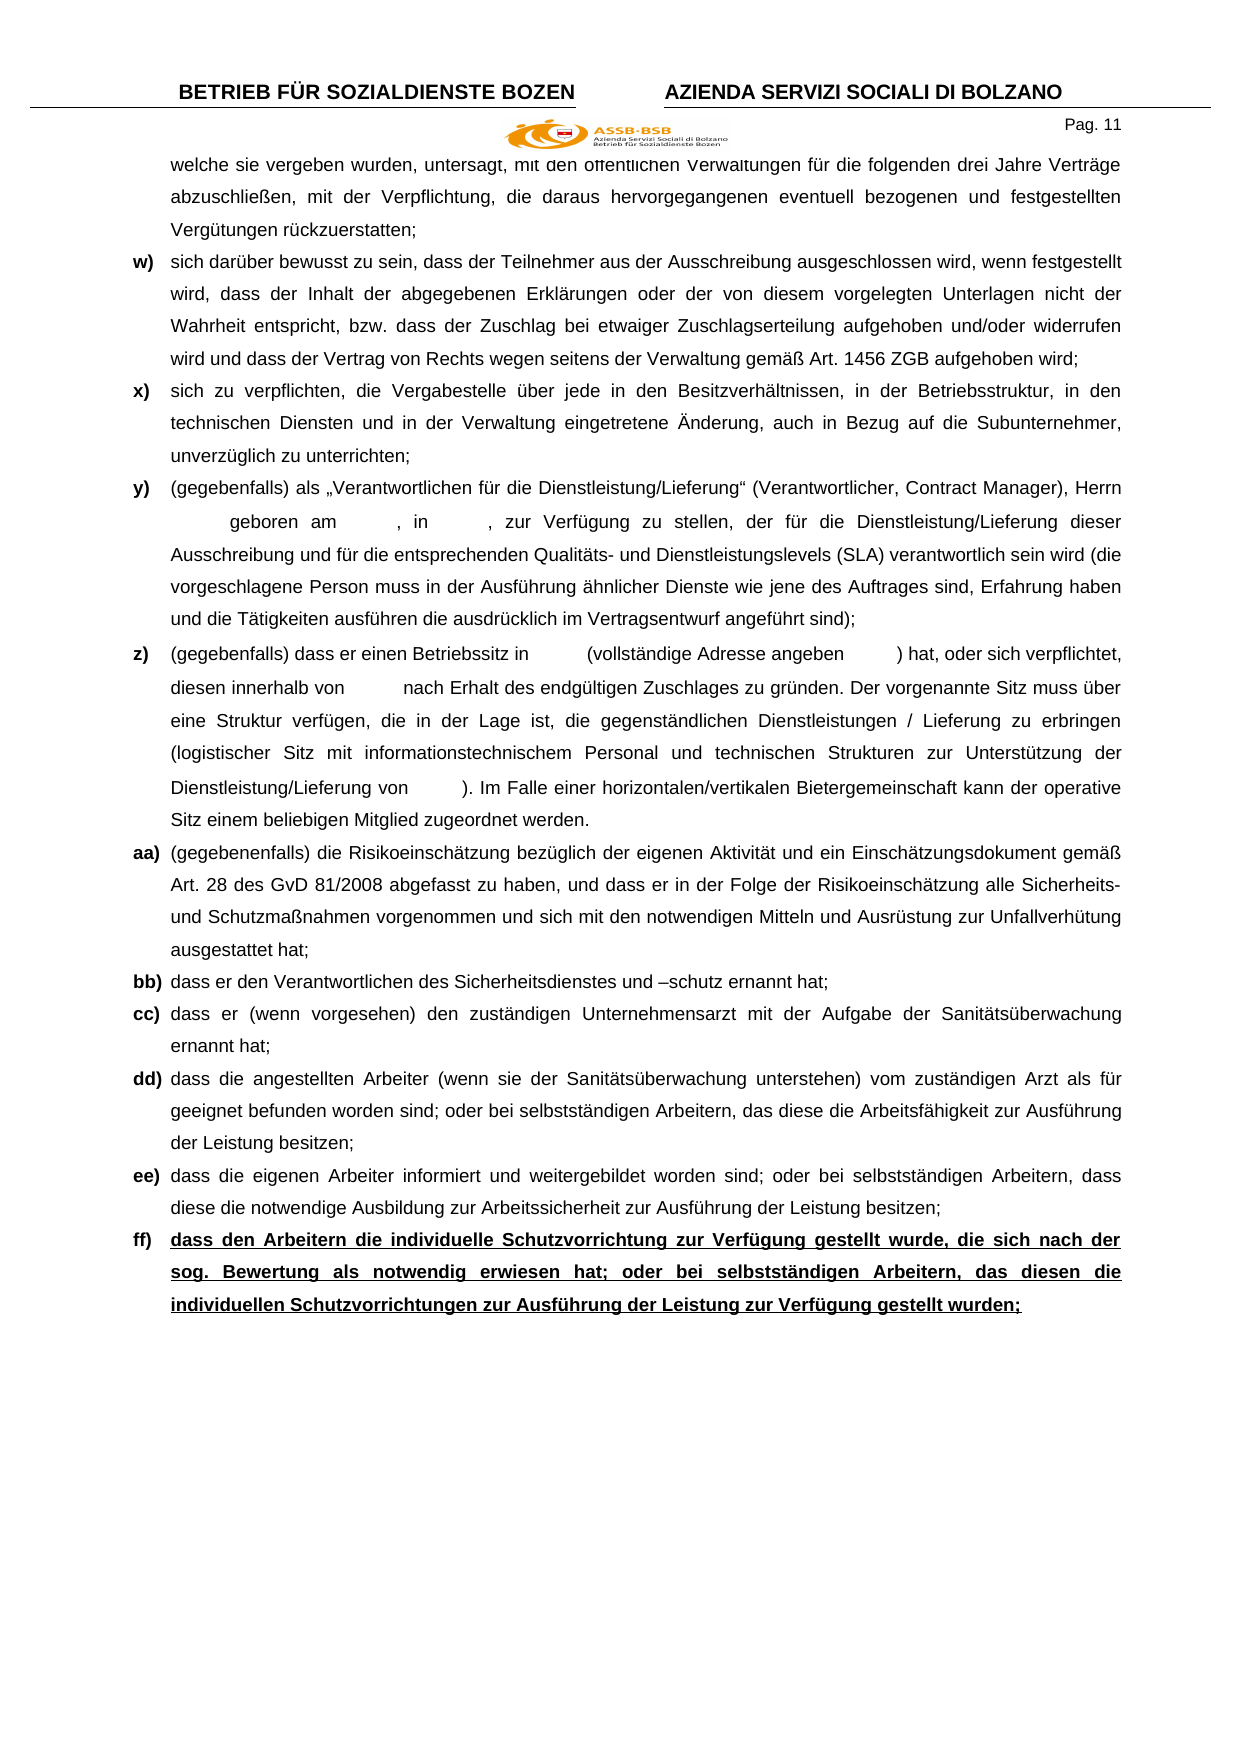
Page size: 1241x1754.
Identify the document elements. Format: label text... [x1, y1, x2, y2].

list sich darüber bewusst zu sein, dass der Teilnehmer aus der Ausschreibung ausgeschlossen wird, wenn festgestellt wird, dass der Inhalt der abgegebenen Erklärungen oder der von diesem vorgelegten Unterlagen nicht der Wahrheit entspricht, bzw. dass der Zuschlag bei etwaiger Zuschlagserteilung aufgehoben und/oder widerrufen wird und dass der Vertrag von Rechts wegen seitens der Verwaltung gemäß Art. 1456 ZGB aufgehoben wird; [133, 251, 1122, 369]
list dass er den Verantwortlichen des Sicherheitsdienstes und –schutz ernannt hat; [133, 971, 1122, 992]
list (gegebenfalls) dass er einen Betriebssitz in (vollständige Adresse angeben ) hat, oder sich verpflichtet, diesen innerhalb von nach Erhalt des endgültigen Zuschlages zu gründen. Der vorgenannte Sitz muss über eine Struktur verfügen, die in der Lage ist, die gegenständlichen Dienstleistungen / Lieferung zu erbringen (logistischer Sitz mit informationstechnischem Personal und technischen Strukturen zur Unterstützung der Dienstleistung/Lieferung von ). Im Falle einer horizontalen/vertikalen Bietergemeinschaft kann der operative Sitz einem beliebigen Mitglied zugeordnet werden. [133, 641, 1122, 831]
list welche sie vergeben wurden, untersagt, mit den öffentlichen Verwaltungen für die folgenden drei Jahre Verträge abzuschließen, mit der Verpflichtung, die daraus hervorgegangenen eventuell bezogenen und festgestellten Vergütungen rückzuerstatten; [133, 154, 1122, 240]
list sich zu verpflichten, die Vergabestelle über jede in den Besitzverhältnissen, in der Betriebsstruktur, in den technischen Diensten und in der Verwaltung eingetretene Änderung, auch in Bezug auf die Subunternehmer, unverzüglich zu unterrichten; [133, 380, 1122, 466]
list dass die eigenen Arbeiter informiert und weitergebildet worden sind; oder bei selbstständigen Arbeitern, dass diese die notwendige Ausbildung zur Arbeitssicherheit zur Ausführung der Leistung besitzen; [133, 1164, 1122, 1218]
list dass die angestellten Arbeiter (wenn sie der Sanitätsüberwachung unterstehen) vom zuständigen Arzt als für geeignet befunden worden sind; oder bei selbstständigen Arbeitern, das diese die Arbeitsfähigkeit zur Ausführung der Leistung besitzen; [133, 1067, 1122, 1154]
list dass er (wenn vorgesehen) den zuständigen Unternehmensarzt mit der Aufgabe der Sanitätsüberwachung ernannt hat; [133, 1003, 1122, 1057]
list (gegebenenfalls) die Risikoeinschätzung bezüglich der eigenen Aktivität und ein Einschätzungsdokument gemäß Art. 28 des GvD 81/2008 abgefasst zu haben, und dass er in der Folge der Risikoeinschätzung alle Sicherheits- und Schutzmaßnahmen vorgenommen und sich mit den notwendigen Mitteln und Ausrüstung zur Unfallverhütung ausgestattet hat; [133, 841, 1122, 960]
list dass den Arbeitern die individuelle Schutzvorrichtung zur Verfügung gestellt wurde, die sich nach der sog. Bewertung als notwendig erwiesen hat; oder bei selbstständigen Arbeitern, das diesen die individuellen Schutzvorrichtungen zur Ausführung der Leistung zur Verfügung gestellt wurden; [133, 1229, 1122, 1315]
list (gegebenfalls) als „Verantwortlichen für die Dienstleistung/Lieferung“ (Verantwortlicher, Contract Manager), Herrn geboren am , in , zur Verfügung zu stellen, der für die Dienstleistung/Lieferung dieser Ausschreibung und für die entsprechenden Qualitäts- und Dienstleistungslevels (SLA) verantwortlich sein wird (die vorgeschlagene Person muss in der Ausführung ähnlicher Dienste wie jene des Auftrages sind, Erfahrung haben und die Tätigkeiten ausführen die ausdrücklich im Vertragsentwurf angeführt sind); [133, 477, 1122, 630]
